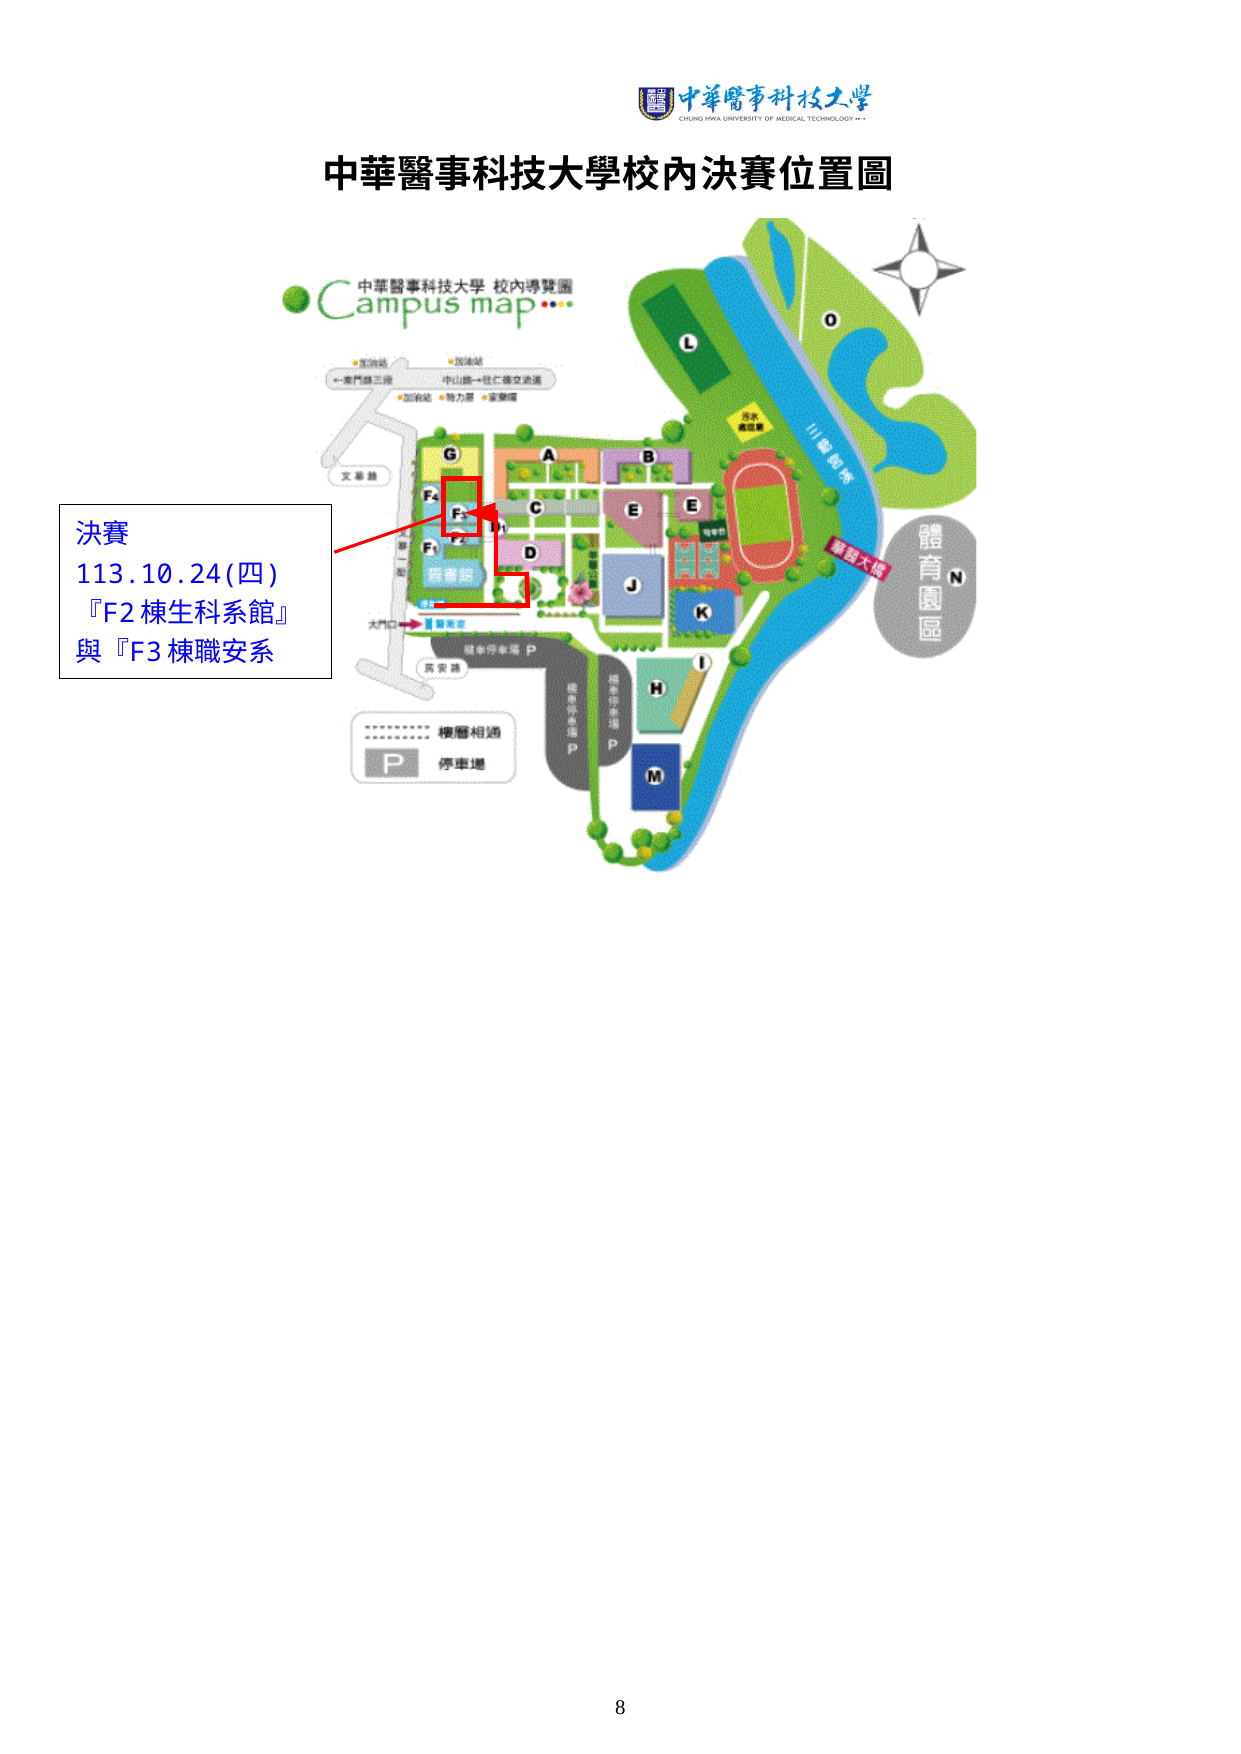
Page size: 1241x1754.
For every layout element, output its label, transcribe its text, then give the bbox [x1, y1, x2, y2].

text 中華醫事科技大學校內決賽位置圖 [59, 129, 1156, 192]
text 決賽113.10.24(四) [75, 512, 316, 591]
text 『F2棟生科系館』與『F3棟職安系館』1樓廣場 [75, 591, 316, 670]
